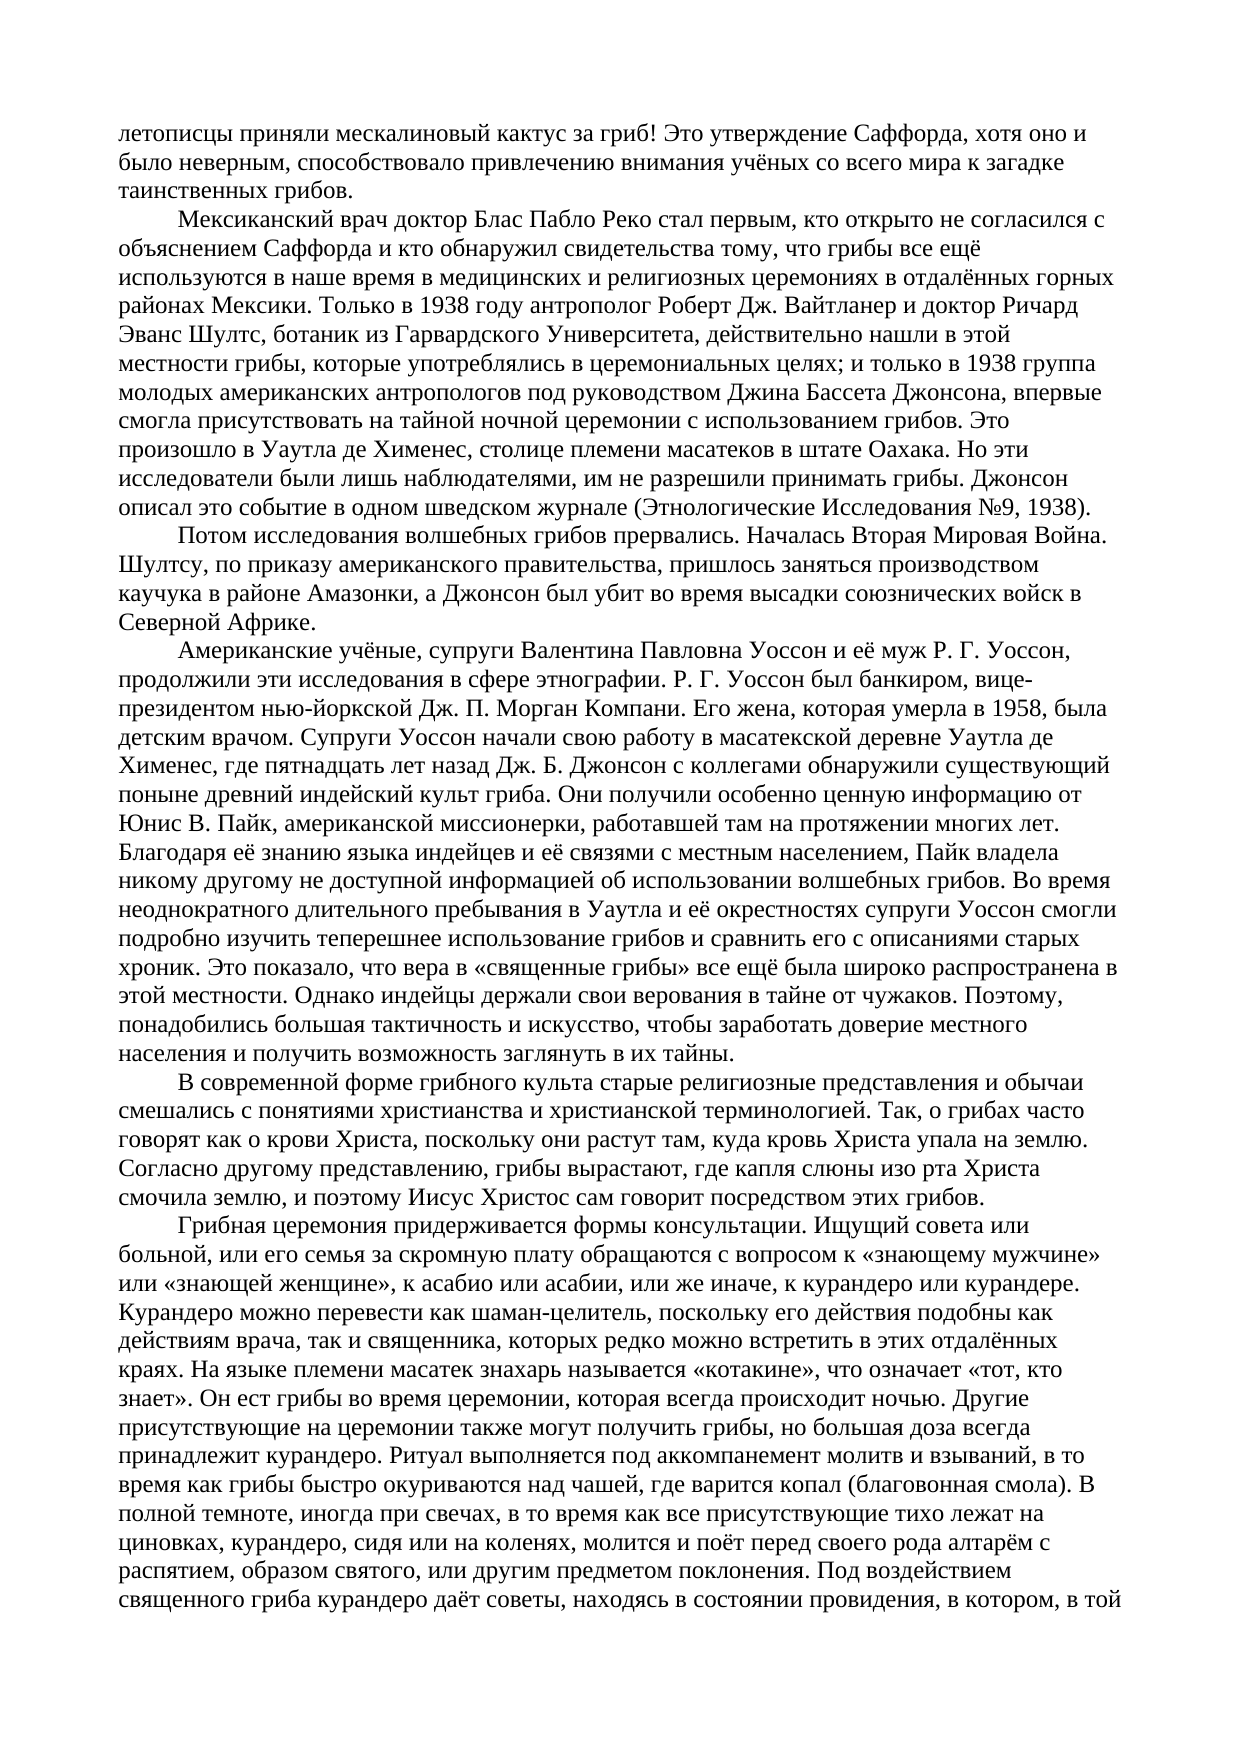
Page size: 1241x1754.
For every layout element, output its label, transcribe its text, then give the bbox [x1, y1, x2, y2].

text Американские учёные, супруги Валентина Павловна Уоссон и её муж Р. Г. Уоссон, продолжили эти исследования в сфере этнографии. Р. Г. Уоссон был банкиром, вице-президентом нью-йоркской Дж. П. Морган Компани. Его жена, которая умерла в 1958, была детским врачом. Супруги Уоссон начали свою работу в масатекской деревне Уаутла де Хименес, где пятнадцать лет назад Дж. Б. Джонсон с коллегами обнаружили существующий поныне древний индейский культ гриба. Они получили особенно ценную информацию от Юнис В. Пайк, американской миссионерки, работавшей там на протяжении многих лет. Благодаря её знанию языка индейцев и её связями с местным населением, Пайк владела никому другому не доступной информацией об использовании волшебных грибов. Во время неоднократного длительного пребывания в Уаутла и её окрестностях супруги Уоссон смогли подробно изучить теперешнее использование грибов и сравнить его с описаниями старых хроник. Это показало, что вера в «священные грибы» все ещё была широко распространена в этой местности. Однако индейцы держали свои верования в тайне от чужаков. Поэтому, понадобились большая тактичность и искусство, чтобы заработать доверие местного населения и получить возможность заглянуть в их тайны. [118, 636, 1122, 1067]
text летописцы приняли мескалиновый кактус за гриб! Это утверждение Саффорда, хотя оно и было неверным, способствовало привлечению внимания учёных со всего мира к загадке таинственных грибов. [118, 118, 1122, 204]
text В современной форме грибного культа старые религиозные представления и обычаи смешались с понятиями христианства и христианской терминологией. Так, о грибах часто говорят как о крови Христа, поскольку они растут там, куда кровь Христа упала на землю. Согласно другому представлению, грибы вырастают, где капля слюны изо рта Христа смочила землю, и поэтому Иисус Христос сам говорит посредством этих грибов. [118, 1067, 1122, 1211]
text Потом исследования волшебных грибов прервались. Началась Вторая Мировая Война. Шултсу, по приказу американского правительства, пришлось заняться производством каучука в районе Амазонки, а Джонсон был убит во время высадки союзнических войск в Северной Африке. [118, 521, 1122, 636]
text Мексиканский врач доктор Блас Пабло Реко стал первым, кто открыто не согласился с объяснением Саффорда и кто обнаружил свидетельства тому, что грибы все ещё используются в наше время в медицинских и религиозных церемониях в отдалённых горных районах Мексики. Только в 1938 году антрополог Роберт Дж. Вайтланер и доктор Ричард Эванс Шултс, ботаник из Гарвардского Университета, действительно нашли в этой местности грибы, которые употреблялись в церемониальных целях; и только в 1938 группа молодых американских антропологов под руководством Джина Бассета Джонсона, впервые смогла присутствовать на тайной ночной церемонии с использованием грибов. Это произошло в Уаутла де Хименес, столице племени масатеков в штате Оахака. Но эти исследователи были лишь наблюдателями, им не разрешили принимать грибы. Джонсон описал это событие в одном шведском журнале (Этнологические Исследования №9, 1938). [118, 204, 1122, 521]
text Грибная церемония придерживается формы консультации. Ищущий совета или больной, или его семья за скромную плату обращаются с вопросом к «знающему мужчине» или «знающей женщине», к асабио или асабии, или же иначе, к курандеро или курандере. Курандеро можно перевести как шаман-целитель, поскольку его действия подобны как действиям врача, так и священника, которых редко можно встретить в этих отдалённых краях. На языке племени масатек знахарь называется «котакине», что означает «тот, кто знает». Он ест грибы во время церемонии, которая всегда происходит ночью. Другие присутствующие на церемонии также могут получить грибы, но большая доза всегда принадлежит курандеро. Ритуал выполняется под аккомпанемент молитв и взываний, в то время как грибы быстро окуриваются над чашей, где варится копал (благовонная смола). В полной темноте, иногда при свечах, в то время как все присутствующие тихо лежат на циновках, курандеро, сидя или на коленях, молится и поёт перед своего рода алтарём с распятием, образом святого, или другим предметом поклонения. Под воздействием священного гриба курандеро даёт советы, находясь в состоянии провидения, в котором, в той [118, 1211, 1122, 1613]
